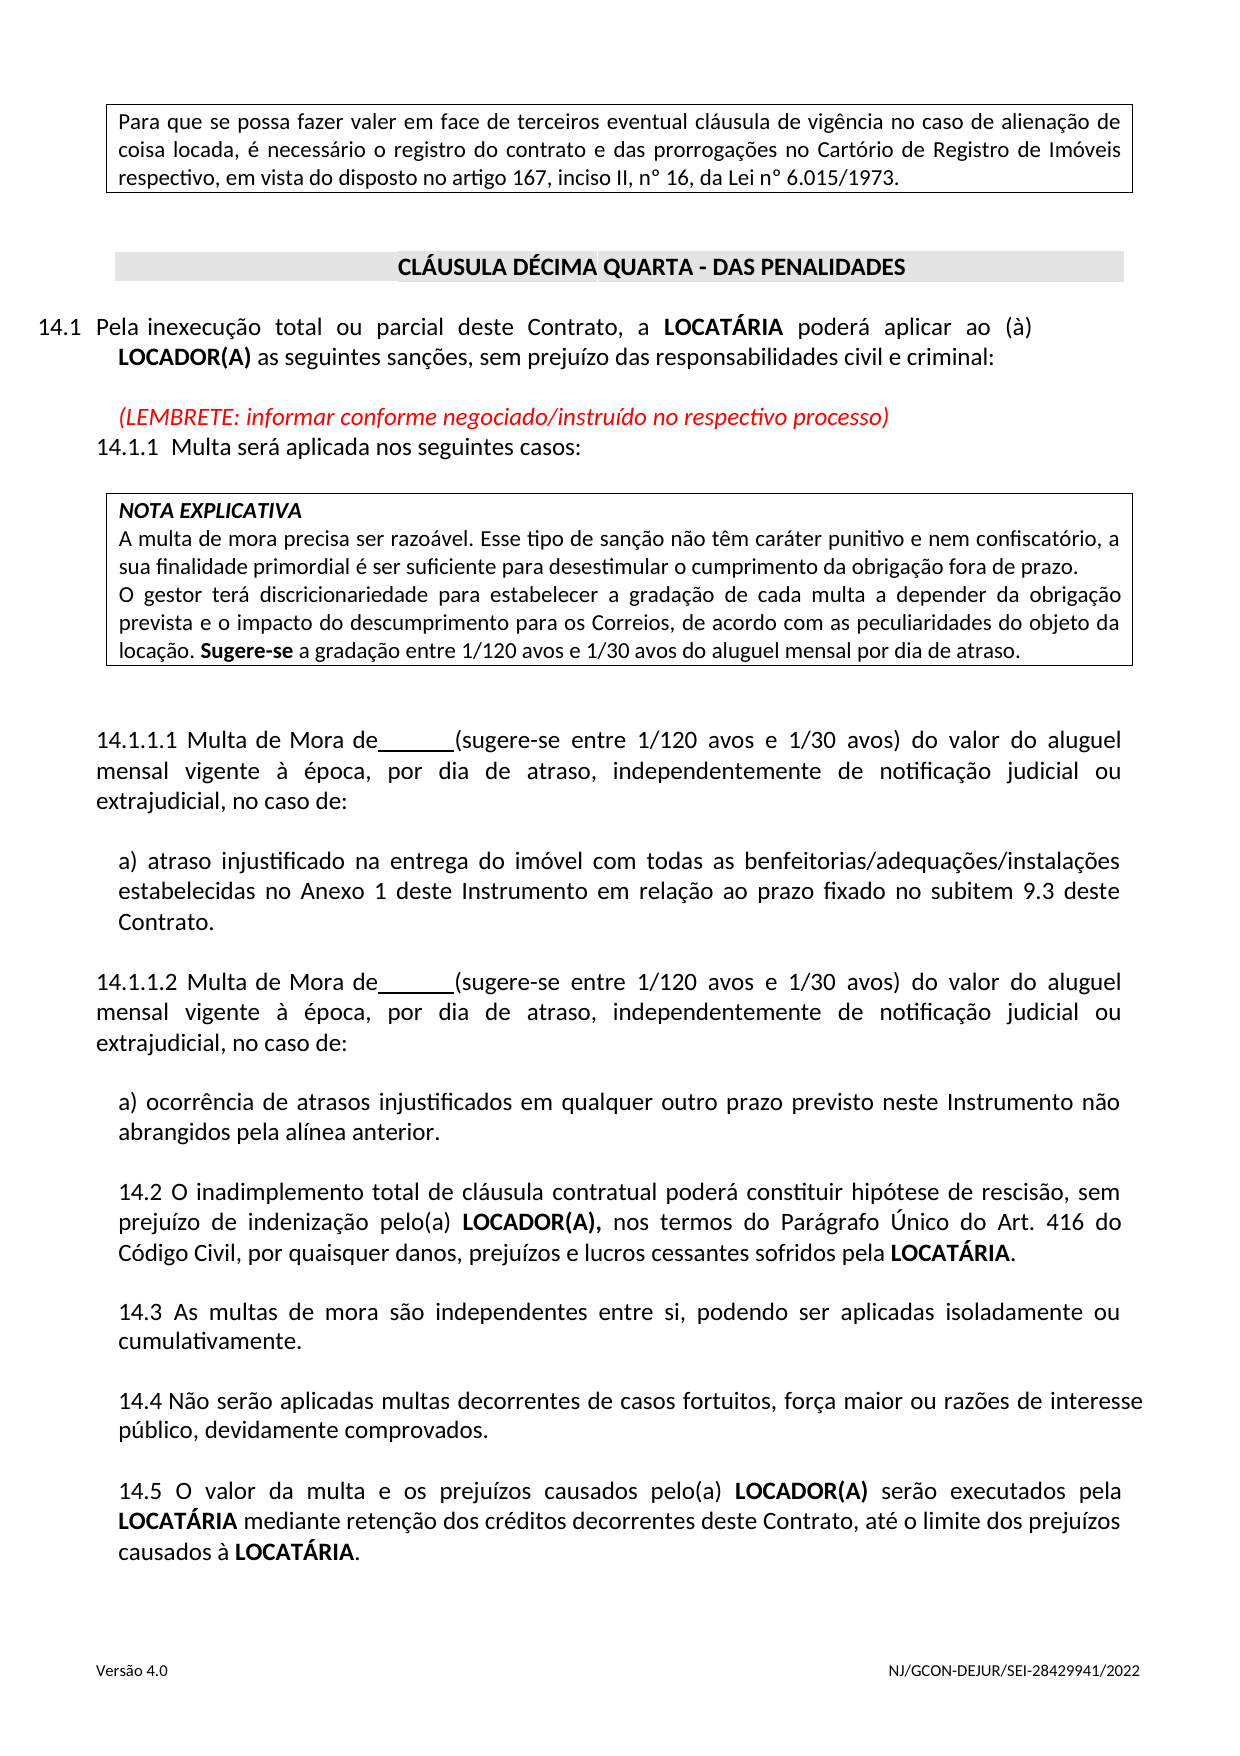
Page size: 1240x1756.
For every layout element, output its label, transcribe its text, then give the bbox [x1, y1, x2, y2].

list Não serão aplicadas multas decorrentes de casos fortuitos, força maior ou razões de interesse público, devidamente comprovados. [118, 1386, 1144, 1445]
text (LEMBRETE: informar conforme negociado/instruído no respectivo processo) [118, 401, 1144, 432]
subtitle CLÁUSULA DÉCIMA QUARTA - DAS PENALIDADES [115, 251, 1144, 282]
text LOCADOR(A) as seguintes sanções, sem prejuízo das responsabilidades civil e criminal: [118, 341, 1144, 372]
list Multa de Mora de (sugere-se entre 1/120 avos e 1/30 avos) do valor do aluguel mensal vigente à época, por dia de atraso, independentemente de notificação judicial ou extrajudicial, no caso de: [96, 724, 1122, 816]
list As multas de mora são independentes entre si, podendo ser aplicadas isoladamente ou cumulativamente. [118, 1297, 1122, 1356]
text a) ocorrência de atrasos injustificados em qualquer outro prazo previsto neste Instrumento não abrangidos pela alínea anterior. [118, 1087, 1122, 1146]
list Multa será aplicada nos seguintes casos: [96, 432, 1144, 462]
text O gestor terá discricionariedade para estabelecer a gradação de cada multa a depender da obrigação prevista e o impacto do descumprimento para os Correios, de acordo com as peculiaridades do objeto da locação. Sugere-se a gradação entre 1/120 avos e 1/30 avos do aluguel mensal por dia de atraso. [118, 580, 1121, 664]
list O inadimplemento total de cláusula contratual poderá constituir hipótese de rescisão, sem prejuízo de indenização pelo(a) LOCADOR(A), nos termos do Parágrafo Único do Art. 416 do Código Civil, por quaisquer danos, prejuízos e lucros cessantes sofridos pela LOCATÁRIA. [118, 1176, 1121, 1267]
list O valor da multa e os prejuízos causados pelo(a) LOCADOR(A) serão executados pela LOCATÁRIA mediante retenção dos créditos decorrentes deste Contrato, até o limite dos prejuízos causados à LOCATÁRIA. [118, 1475, 1122, 1566]
text A multa de mora precisa ser razoável. Esse tipo de sanção não têm caráter punitivo e nem confiscatório, a sua finalidade primordial é ser suficiente para desestimular o cumprimento da obrigação fora de prazo. [118, 524, 1121, 580]
list Pela inexecução total ou parcial deste Contrato, a LOCATÁRIA poderá aplicar ao (à) [37, 311, 1144, 341]
text Para que se possa fazer valer em face de terceiros eventual cláusula de vigência no caso de alienação de coisa locada, é necessário o registro do contrato e das prorrogações no Cartório de Registro de Imóveis respectivo, em vista do disposto no artigo 167, inciso II, nº 16, da Lei nº 6.015/1973. [118, 107, 1121, 191]
text NOTA EXPLICATIVA [118, 496, 1132, 524]
text a) atraso injustificado na entrega do imóvel com todas as benfeitorias/adequações/instalações estabelecidas no Anexo 1 deste Instrumento em relação ao prazo fixado no subitem 9.3 deste Contrato. [118, 845, 1122, 937]
list Multa de Mora de (sugere-se entre 1/120 avos e 1/30 avos) do valor do aluguel mensal vigente à época, por dia de atraso, independentemente de notificação judicial ou extrajudicial, no caso de: [96, 966, 1122, 1057]
